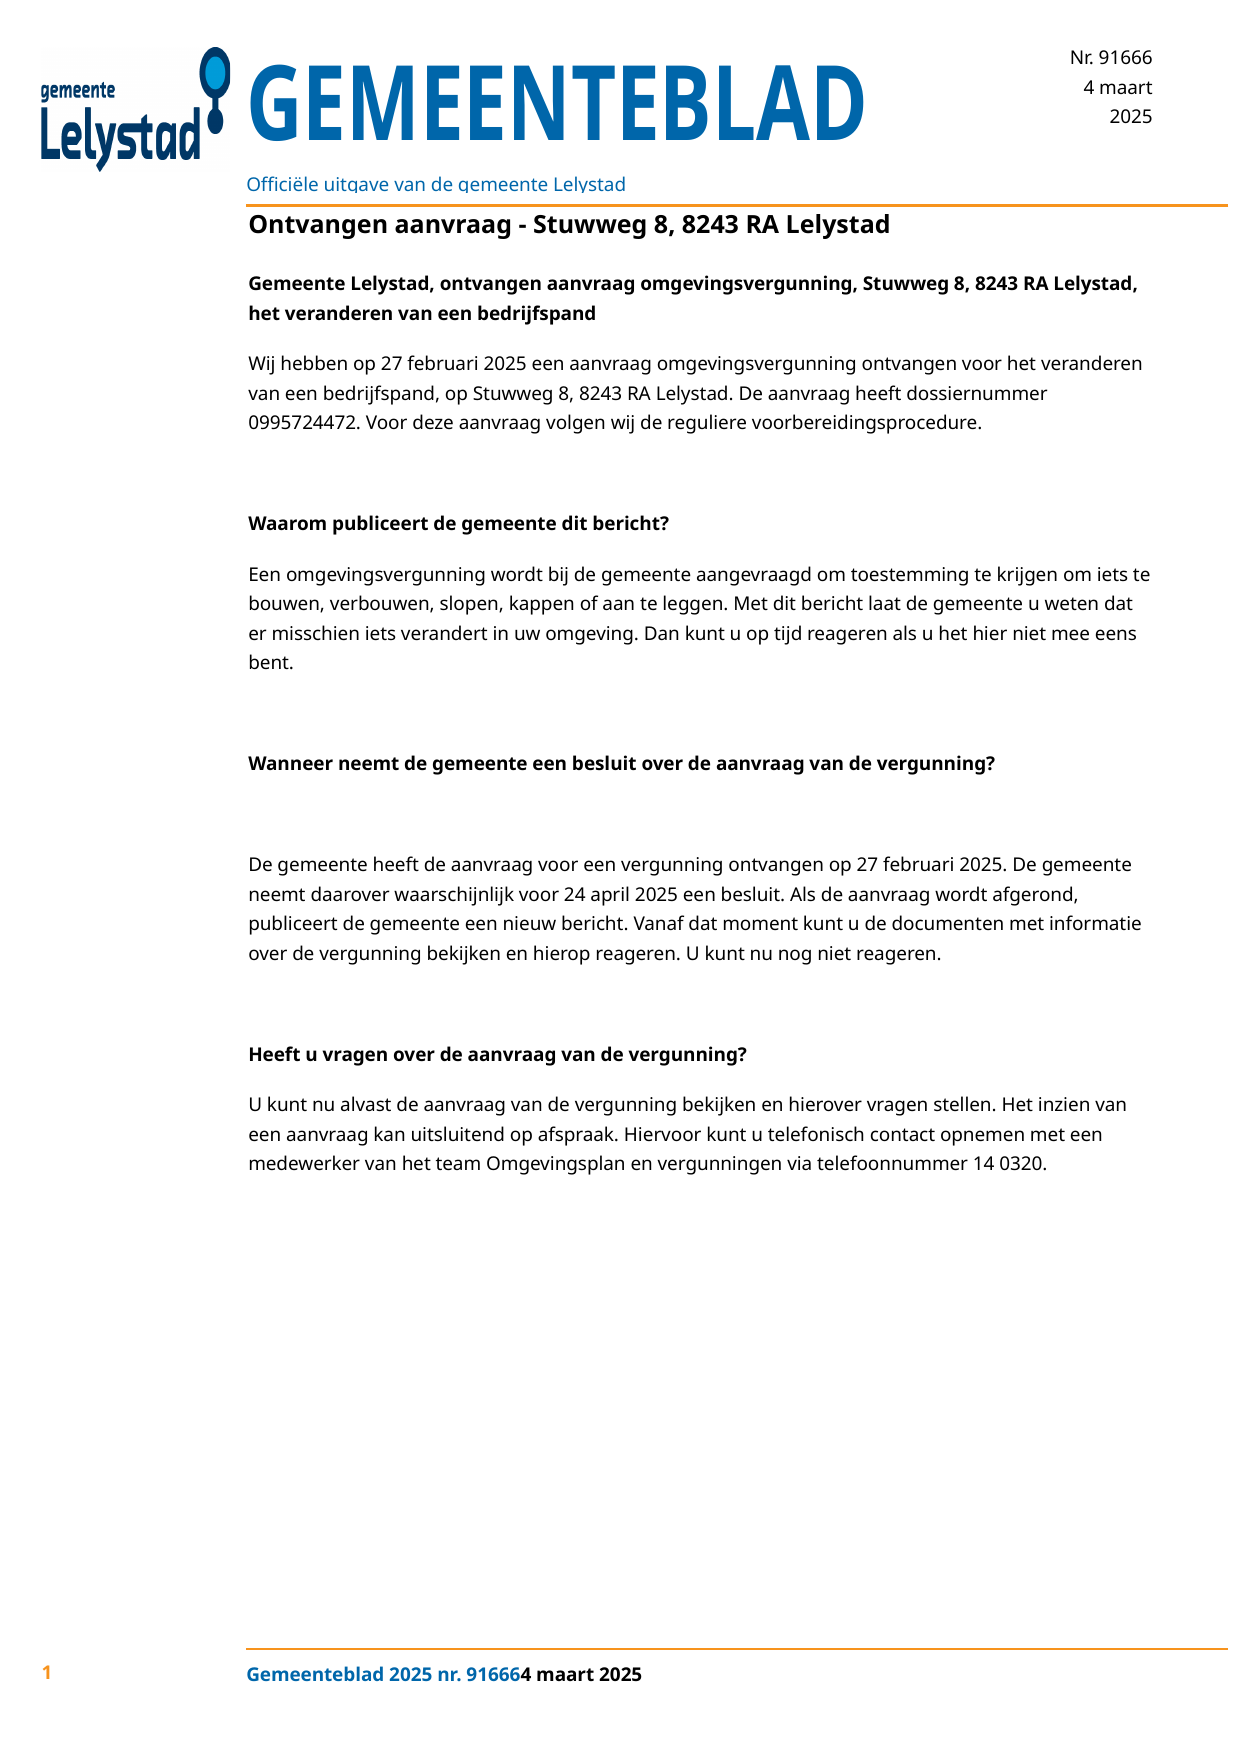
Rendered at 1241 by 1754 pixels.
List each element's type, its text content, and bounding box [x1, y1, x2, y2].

text De gemeente heeft de aanvraag voor een vergunning ontvangen op 27 februari 2025. De gemeente neemt daarover waarschijnlijk voor 24 april 2025 een besluit. Als de aanvraag wordt afgerond, publiceert de gemeente een nieuw bericht. Vanaf dat moment kunt u de documenten met informatie over de vergunning bekijken en hierop reageren. U kunt nu nog niet reageren. [248, 851, 1152, 966]
text Wij hebben op 27 februari 2025 een aanvraag omgevingsvergunning ontvangen voor het veranderen van een bedrijfspand, op Stuwweg 8, 8243 RA Lelystad. De aanvraag heeft dossiernummer 0995724472. Voor deze aanvraag volgen wij de reguliere voorbereidingsprocedure. [248, 350, 1152, 435]
text Een omgevingsvergunning wordt bij de gemeente aangevraagd om toestemming te krijgen om iets te bouwen, verbouwen, slopen, kappen of aan te leggen. Met dit bericht laat de gemeente u weten dat er misschien iets verandert in uw omgeving. Dan kunt u op tijd reageren als u het hier niet mee eens bent. [248, 561, 1152, 675]
picture [41, 47, 231, 172]
text Wanneer neemt de gemeente een besluit over de aanvraag van de vergunning? [248, 750, 1152, 776]
text U kunt nu alvast de aanvraag van de vergunning bekijken en hierover vragen stellen. Het inzien van een aanvraag kan uitsluitend op afspraak. Hiervoor kunt u telefonisch contact opnemen met een medewerker van het team Omgevingsplan en vergunningen via telefoonnummer 14 0320. [248, 1091, 1152, 1176]
text Gemeente Lelystad, ontvangen aanvraag omgevingsvergunning, Stuwweg 8, 8243 RA Lelystad, het veranderen van een bedrijfspand [248, 270, 1152, 326]
text Waarom publiceert de gemeente dit bericht? [248, 510, 1152, 536]
text Ontvangen aanvraag - Stuwweg 8, 8243 RA Lelystad [248, 207, 1152, 241]
text Heeft u vragen over de aanvraag van de vergunning? [248, 1041, 1152, 1066]
